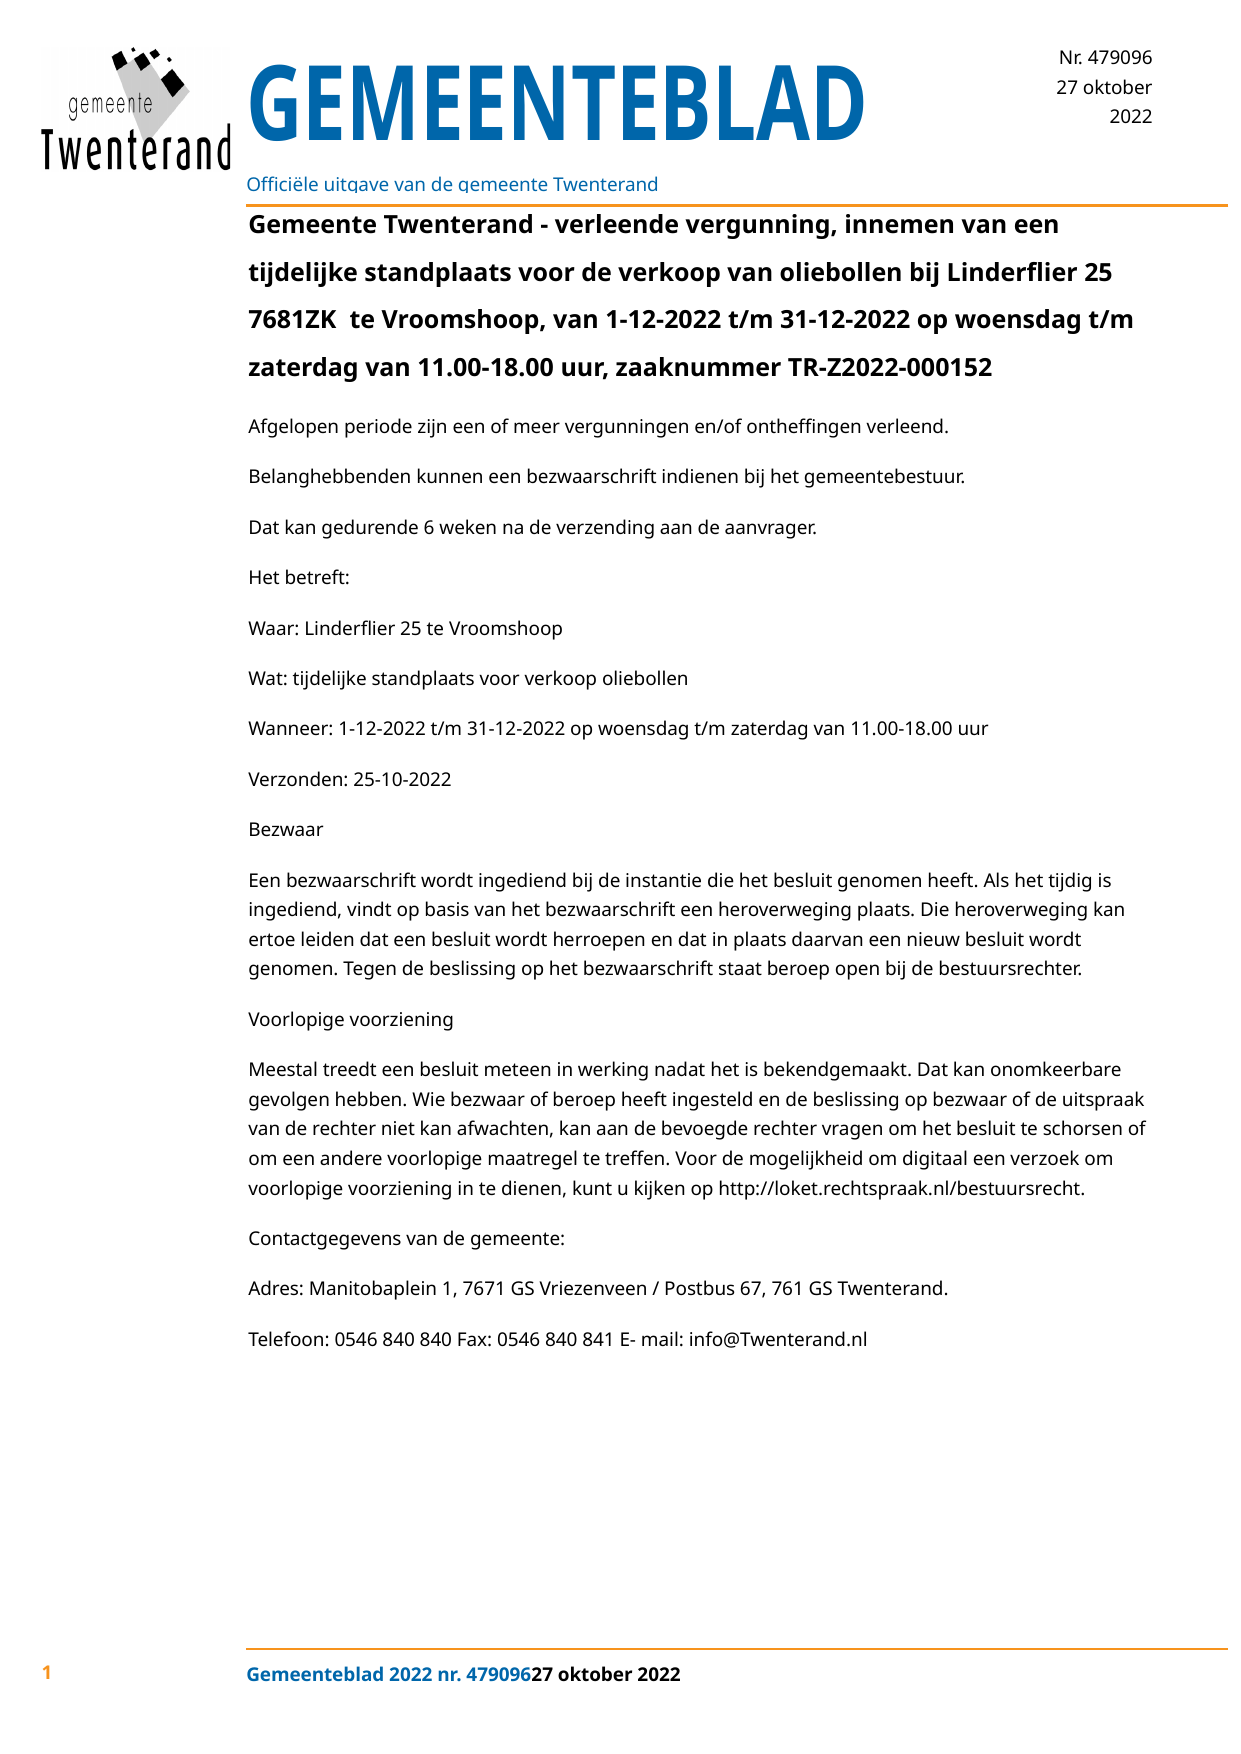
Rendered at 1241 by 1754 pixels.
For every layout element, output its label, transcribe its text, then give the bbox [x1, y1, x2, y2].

text Afgelopen periode zijn een of meer vergunningen en/of ontheffingen verleend. [248, 413, 1152, 439]
text Wanneer: 1-12-2022 t/m 31-12-2022 op woensdag t/m zaterdag van 11.00-18.00 uur [248, 716, 1152, 741]
text Wat: tijdelijke standplaats voor verkoop oliebollen [248, 665, 1152, 691]
text Dat kan gedurende 6 weken na de verzending aan de aanvrager. [248, 514, 1152, 540]
text Adres: Manitobaplein 1, 7671 GS Vriezenveen / Postbus 67, 761 GS Twenterand. [248, 1276, 1152, 1301]
text Bezwaar [248, 816, 1152, 842]
text Verzonden: 25-10-2022 [248, 766, 1152, 792]
text Een bezwaarschrift wordt ingediend bij de instantie die het besluit genomen heeft. Als het tijdig is ingediend, vindt op basis van het bezwaarschrift een heroverweging plaats. Die heroverweging kan ertoe leiden dat een besluit wordt herroepen en dat in plaats daarvan een nieuw besluit wordt genomen. Tegen de beslissing op het bezwaarschrift staat beroep open bij de bestuursrechter. [248, 867, 1152, 981]
text Belanghebbenden kunnen een bezwaarschrift indienen bij het gemeentebestuur. [248, 463, 1152, 489]
text Voorlopige voorziening [248, 1006, 1152, 1032]
text Het betreft: [248, 564, 1152, 590]
text Waar: Linderflier 25 te Vroomshoop [248, 615, 1152, 641]
text Telefoon: 0546 840 840 Fax: 0546 840 841 E- mail: info@Twenterand.nl [248, 1326, 1152, 1352]
text Meestal treedt een besluit meteen in werking nadat het is bekendgemaakt. Dat kan onomkeerbare gevolgen hebben. Wie bezwaar of beroep heeft ingesteld en de beslissing op bezwaar of de uitspraak van de rechter niet kan afwachten, kan aan de bevoegde rechter vragen om het besluit te schorsen of om een andere voorlopige maatregel te treffen. Voor de mogelijkheid om digitaal een verzoek om voorlopige voorziening in te dienen, kunt u kijken op http://loket.rechtspraak.nl/bestuursrecht. [248, 1056, 1152, 1201]
text Gemeente Twenterand - verleende vergunning, innemen van een tijdelijke standplaats voor de verkoop van oliebollen bij Linderflier 25 7681ZK te Vroomshoop, van 1-12-2022 t/m 31-12-2022 op woensdag t/m zaterdag van 11.00-18.00 uur, zaaknummer TR-Z2022-000152 [248, 207, 1152, 384]
text Contactgegevens van de gemeente: [248, 1225, 1152, 1251]
picture [41, 47, 231, 172]
